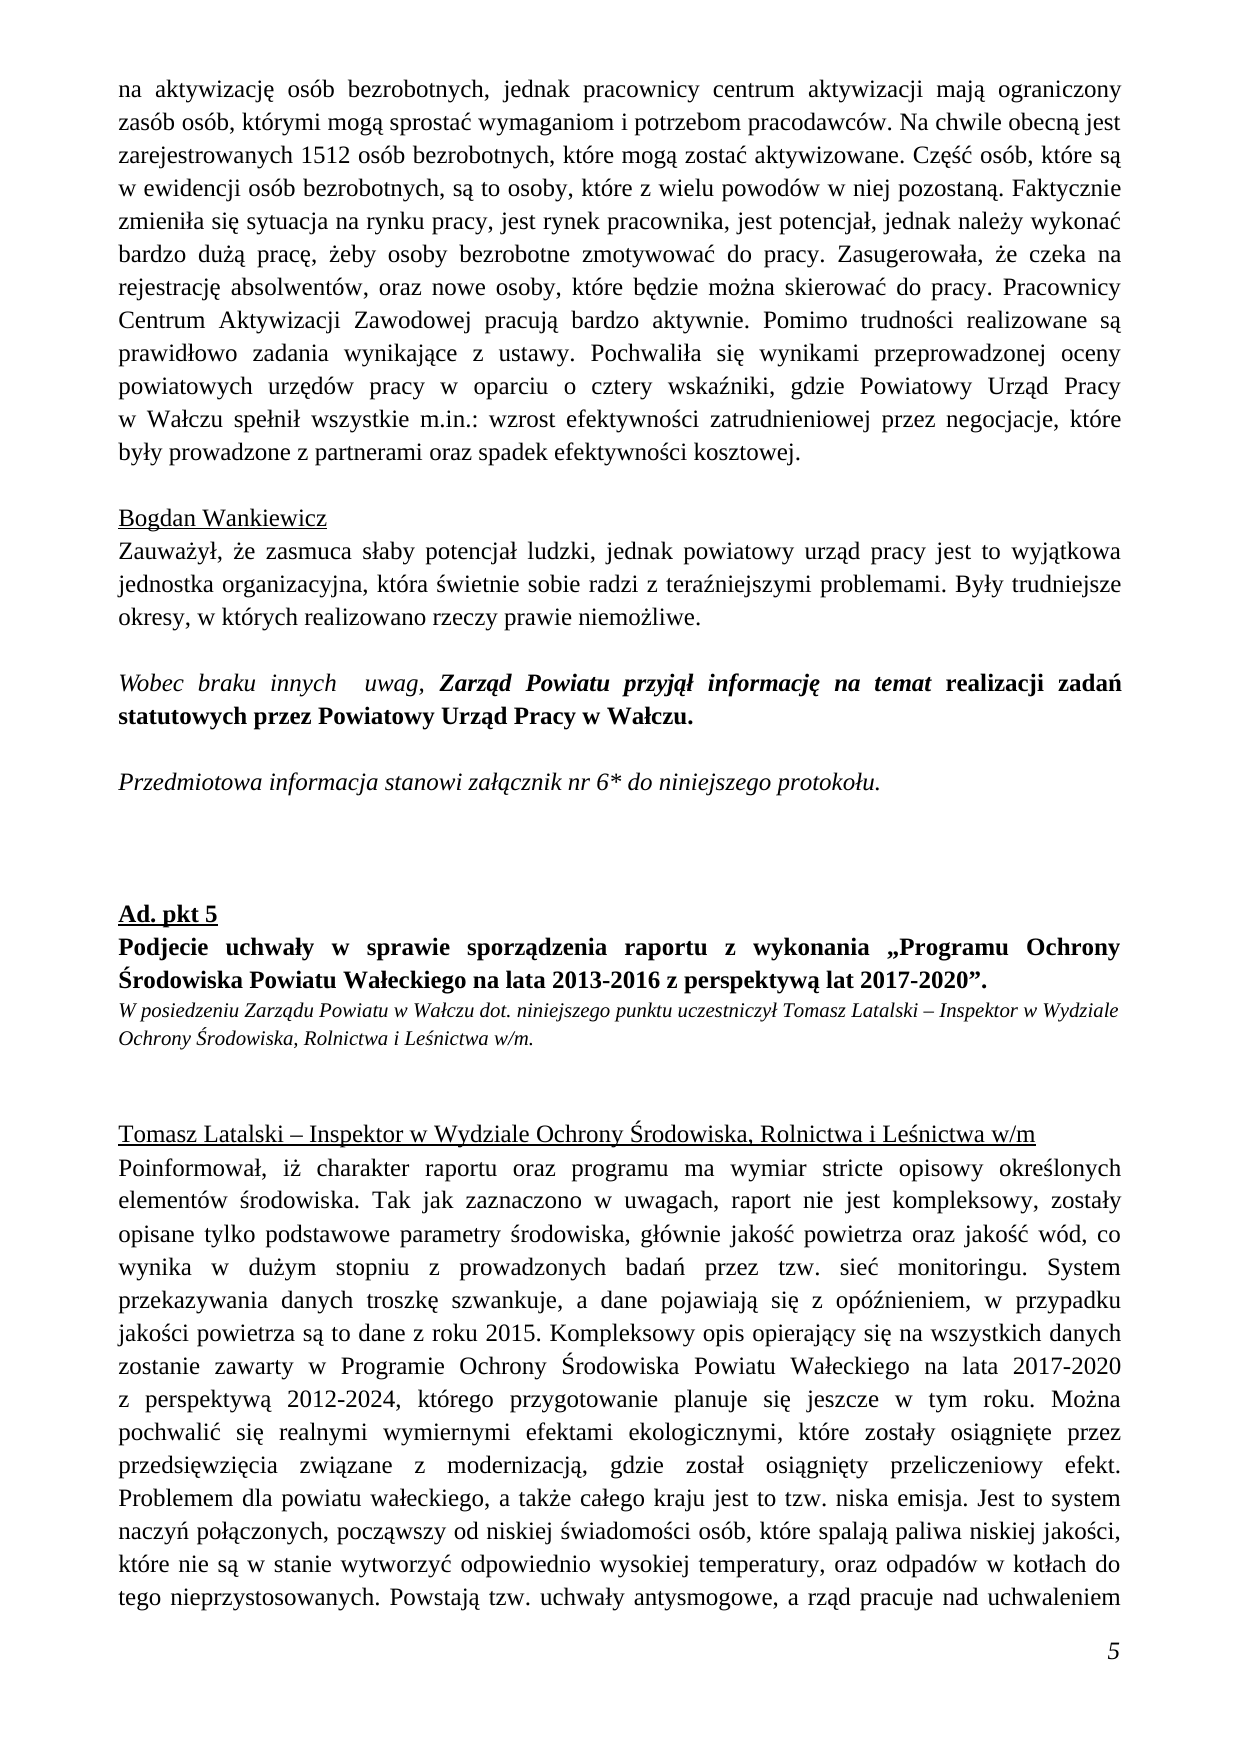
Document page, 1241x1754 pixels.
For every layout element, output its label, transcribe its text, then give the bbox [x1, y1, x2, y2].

text W posiedzeniu Zarządu Powiatu w Wałczu dot. niniejszego punktu uczestniczył Tomasz Latalski – Inspektor w Wydziale Ochrony Środowiska, Rolnictwa i Leśnictwa w/m. [118, 998, 1122, 1050]
text Ad. pkt 5 [118, 899, 1122, 928]
text Przedmiotowa informacja stanowi załącznik nr 6* do niniejszego protokołu. [118, 767, 1122, 796]
text Bogdan Wankiewicz [118, 503, 1122, 532]
text Tomasz Latalski – Inspektor w Wydziale Ochrony Środowiska, Rolnictwa i Leśnictwa w/m [118, 1119, 1122, 1148]
text Zauważył, że zasmuca słaby potencjał ludzki, jednak powiatowy urząd pracy jest to wyjątkowa jednostka organizacyjna, która świetnie sobie radzi z teraźniejszymi problemami. Były trudniejsze okresy, w których realizowano rzeczy prawie niemożliwe. [118, 536, 1122, 631]
text Poinformował, iż charakter raportu oraz programu ma wymiar stricte opisowy określonych elementów środowiska. Tak jak zaznaczono w uwagach, raport nie jest kompleksowy, zostały opisane tylko podstawowe parametry środowiska, głównie jakość powietrza oraz jakość wód, co wynika w dużym stopniu z prowadzonych badań przez tzw. sieć monitoringu. System przekazywania danych troszkę szwankuje, a dane pojawiają się z opóźnieniem, w przypadku jakości powietrza są to dane z roku 2015. Kompleksowy opis opierający się na wszystkich danych zostanie zawarty w Programie Ochrony Środowiska Powiatu Wałeckiego na lata 2017-2020 z perspektywą 2012-2024, którego przygotowanie planuje się jeszcze w tym roku. Można pochwalić się realnymi wymiernymi efektami ekologicznymi, które zostały osiągnięte przez przedsięwzięcia związane z modernizacją, gdzie został osiągnięty przeliczeniowy efekt. Problemem dla powiatu wałeckiego, a także całego kraju jest to tzw. niska emisja. Jest to system naczyń połączonych, począwszy od niskiej świadomości osób, które spalają paliwa niskiej jakości, które nie są w stanie wytworzyć odpowiednio wysokiej temperatury, oraz odpadów w kotłach do tego nieprzystosowanych. Powstają tzw. uchwały antysmogowe, a rząd pracuje nad uchwaleniem [118, 1153, 1122, 1611]
text Podjecie uchwały w sprawie sporządzenia raportu z wykonania „Programu Ochrony Środowiska Powiatu Wałeckiego na lata 2013-2016 z perspektywą lat 2017-2020”. [118, 932, 1122, 994]
text Wobec braku innych uwag, Zarząd Powiatu przyjął informację na temat realizacji zadań statutowych przez Powiatowy Urząd Pracy w Wałczu. [118, 668, 1122, 730]
text na aktywizację osób bezrobotnych, jednak pracownicy centrum aktywizacji mają ograniczony zasób osób, którymi mogą sprostać wymaganiom i potrzebom pracodawców. Na chwile obecną jest zarejestrowanych 1512 osób bezrobotnych, które mogą zostać aktywizowane. Część osób, które są w ewidencji osób bezrobotnych, są to osoby, które z wielu powodów w niej pozostaną. Faktycznie zmieniła się sytuacja na rynku pracy, jest rynek pracownika, jest potencjał, jednak należy wykonać bardzo dużą pracę, żeby osoby bezrobotne zmotywować do pracy. Zasugerowała, że czeka na rejestrację absolwentów, oraz nowe osoby, które będzie można skierować do pracy. Pracownicy Centrum Aktywizacji Zawodowej pracują bardzo aktywnie. Pomimo trudności realizowane są prawidłowo zadania wynikające z ustawy. Pochwaliła się wynikami przeprowadzonej oceny powiatowych urzędów pracy w oparciu o cztery wskaźniki, gdzie Powiatowy Urząd Pracy w Wałczu spełnił wszystkie m.in.: wzrost efektywności zatrudnieniowej przez negocjacje, które były prowadzone z partnerami oraz spadek efektywności kosztowej. [118, 74, 1122, 466]
